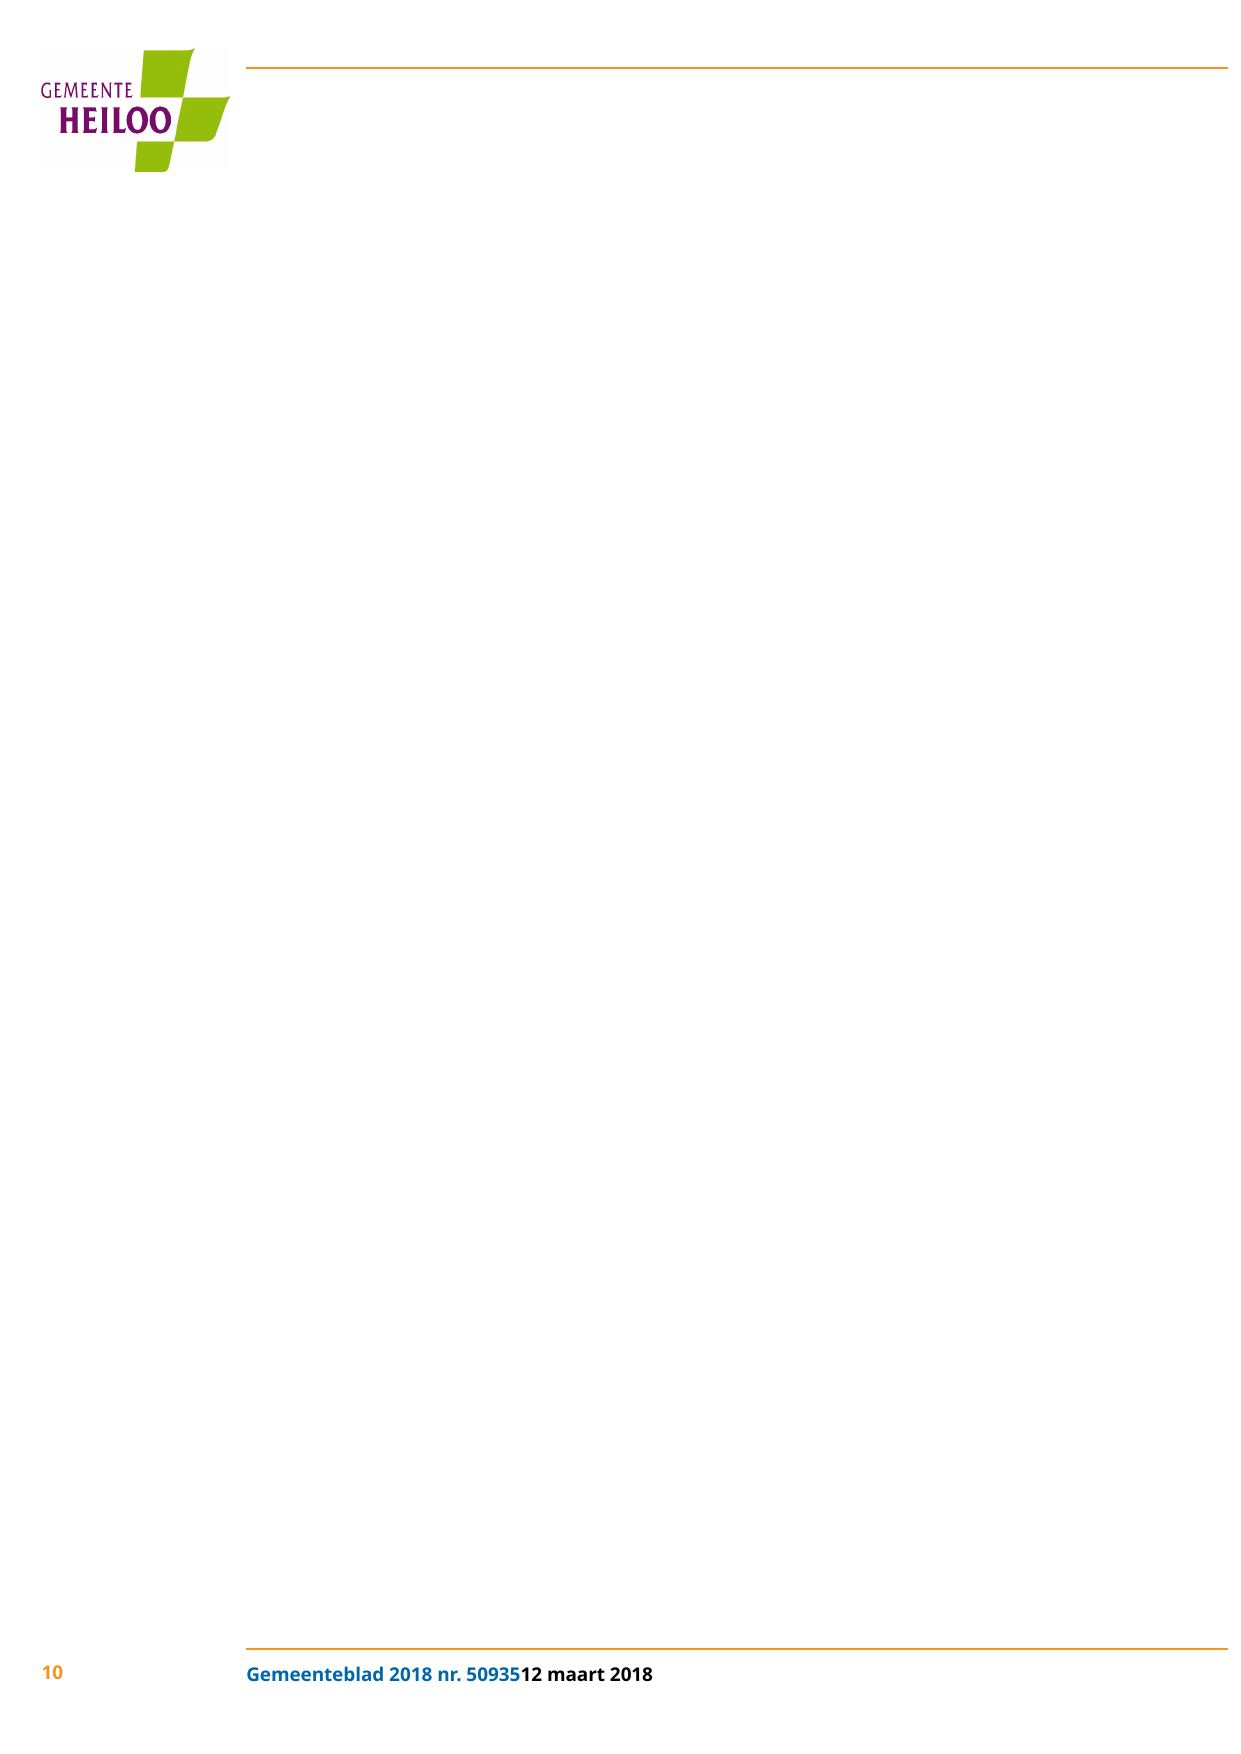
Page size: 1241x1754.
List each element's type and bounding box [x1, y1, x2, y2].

table_cell [248, 95, 504, 121]
picture [41, 47, 231, 172]
table_cell [504, 95, 700, 121]
table_cell [248, 121, 504, 235]
table_cell [896, 121, 1152, 235]
table_cell [504, 121, 700, 235]
table_cell [700, 121, 896, 235]
table_cell [896, 95, 1152, 121]
table_cell [700, 95, 896, 121]
